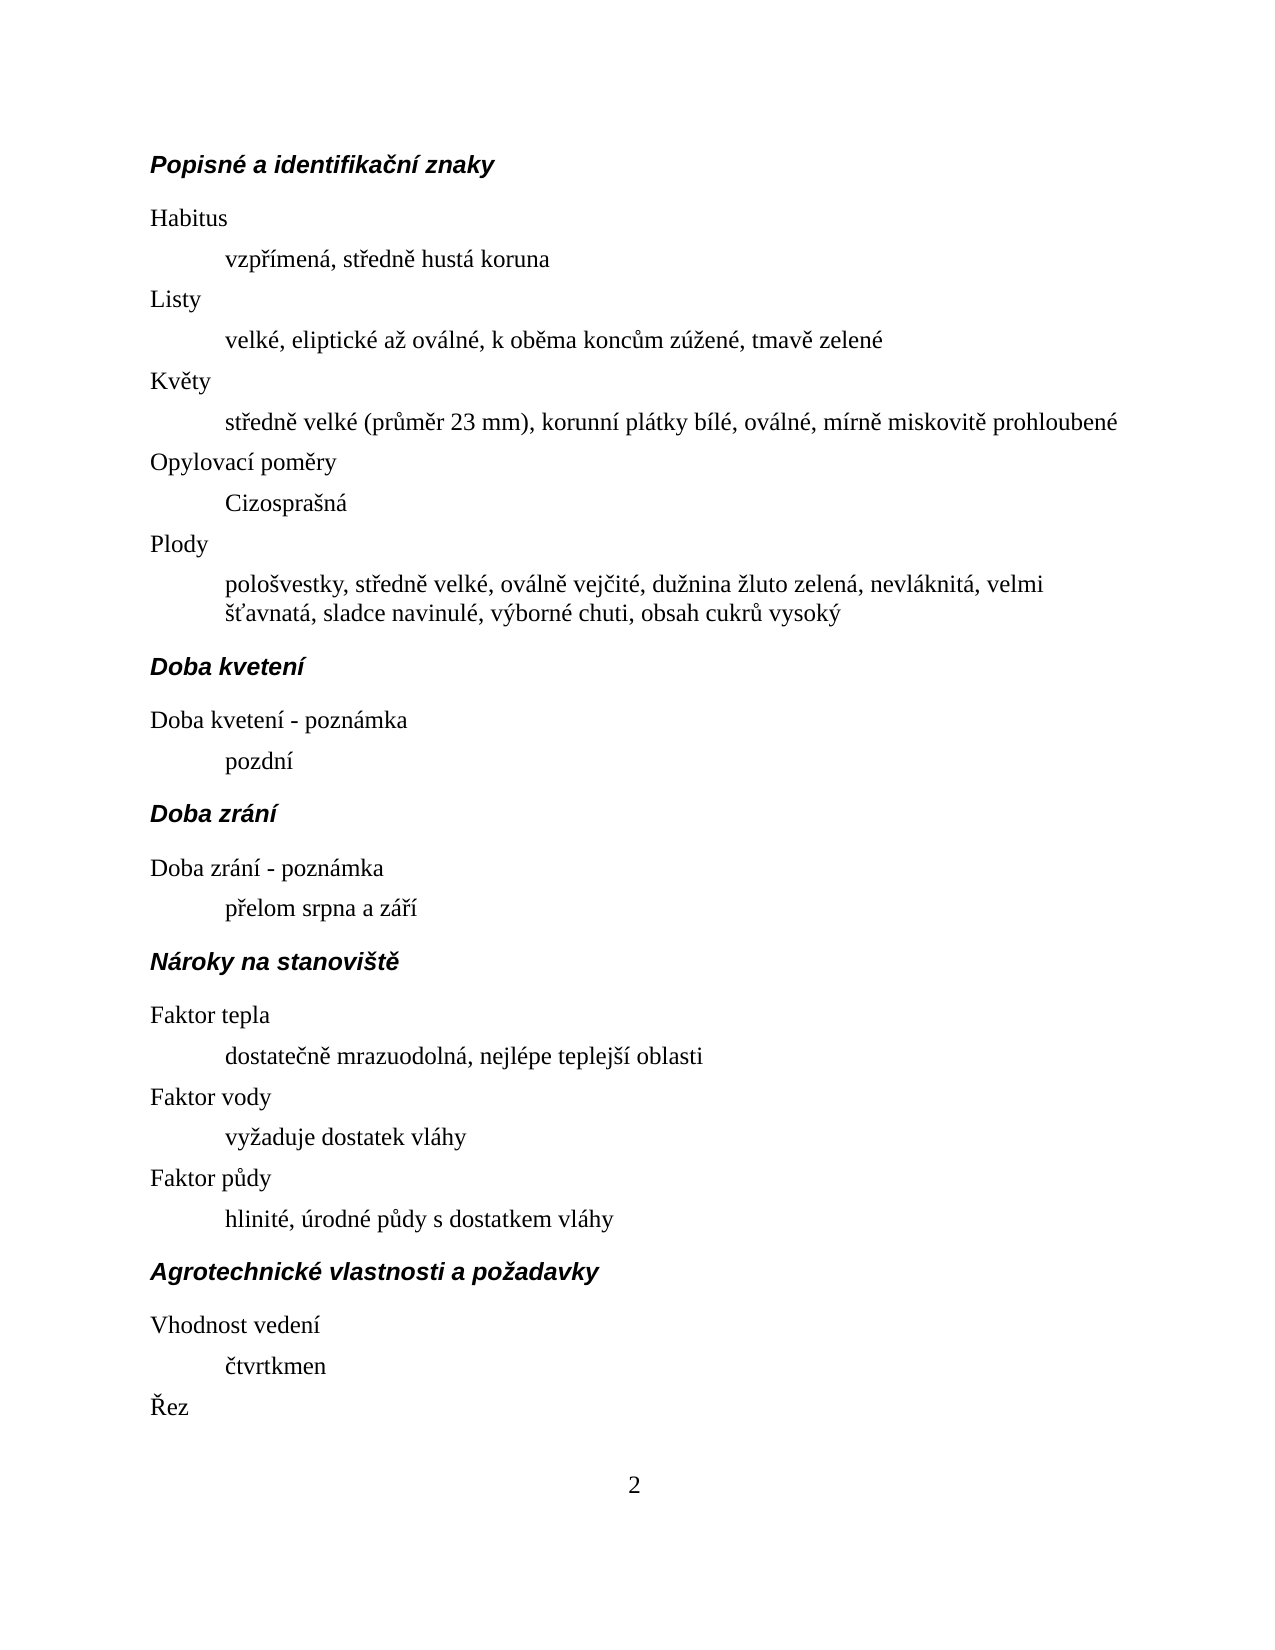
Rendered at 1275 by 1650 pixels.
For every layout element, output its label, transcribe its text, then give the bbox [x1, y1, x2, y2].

text Faktor vody [150, 1082, 1125, 1110]
text Vhodnost vedení [150, 1311, 1125, 1339]
subtitle Popisné a identifikační znaky [150, 150, 1125, 178]
subtitle Nároky na stanoviště [150, 947, 1125, 976]
text Doba zrání - poznámka [150, 853, 1125, 881]
text středně velké (průměr 23 mm), korunní plátky bílé, oválné, mírně miskovitě prohloubené [225, 407, 1125, 435]
text přelom srpna a září [225, 893, 1125, 922]
text Listy [150, 284, 1125, 313]
text dostatečně mrazuodolná, nejlépe teplejší oblasti [225, 1041, 1125, 1069]
text Cizosprašná [225, 488, 1125, 517]
text Plody [150, 529, 1125, 558]
text pološvestky, středně velké, oválně vejčité, dužnina žluto zelená, nevláknitá, velmi šťavnatá, sladce navinulé, výborné chuti, obsah cukrů vysoký [225, 569, 1125, 627]
text Květy [150, 366, 1125, 395]
text Faktor půdy [150, 1163, 1125, 1192]
text Habitus [150, 203, 1125, 232]
text Faktor tepla [150, 1000, 1125, 1029]
text čtvrtkmen [225, 1351, 1125, 1380]
text vzpřímená, středně hustá koruna [225, 244, 1125, 272]
subtitle Agrotechnické vlastnosti a požadavky [150, 1257, 1125, 1286]
text hlinité, úrodné půdy s dostatkem vláhy [225, 1204, 1125, 1232]
text Opylovací poměry [150, 447, 1125, 476]
text velké, eliptické až oválné, k oběma koncům zúžené, tmavě zelené [225, 325, 1125, 354]
text Řez [150, 1392, 1125, 1421]
subtitle Doba kvetení [150, 652, 1125, 681]
text Doba kvetení - poznámka [150, 705, 1125, 734]
text pozdní [225, 746, 1125, 774]
text vyžaduje dostatek vláhy [225, 1122, 1125, 1151]
subtitle Doba zrání [150, 799, 1125, 828]
